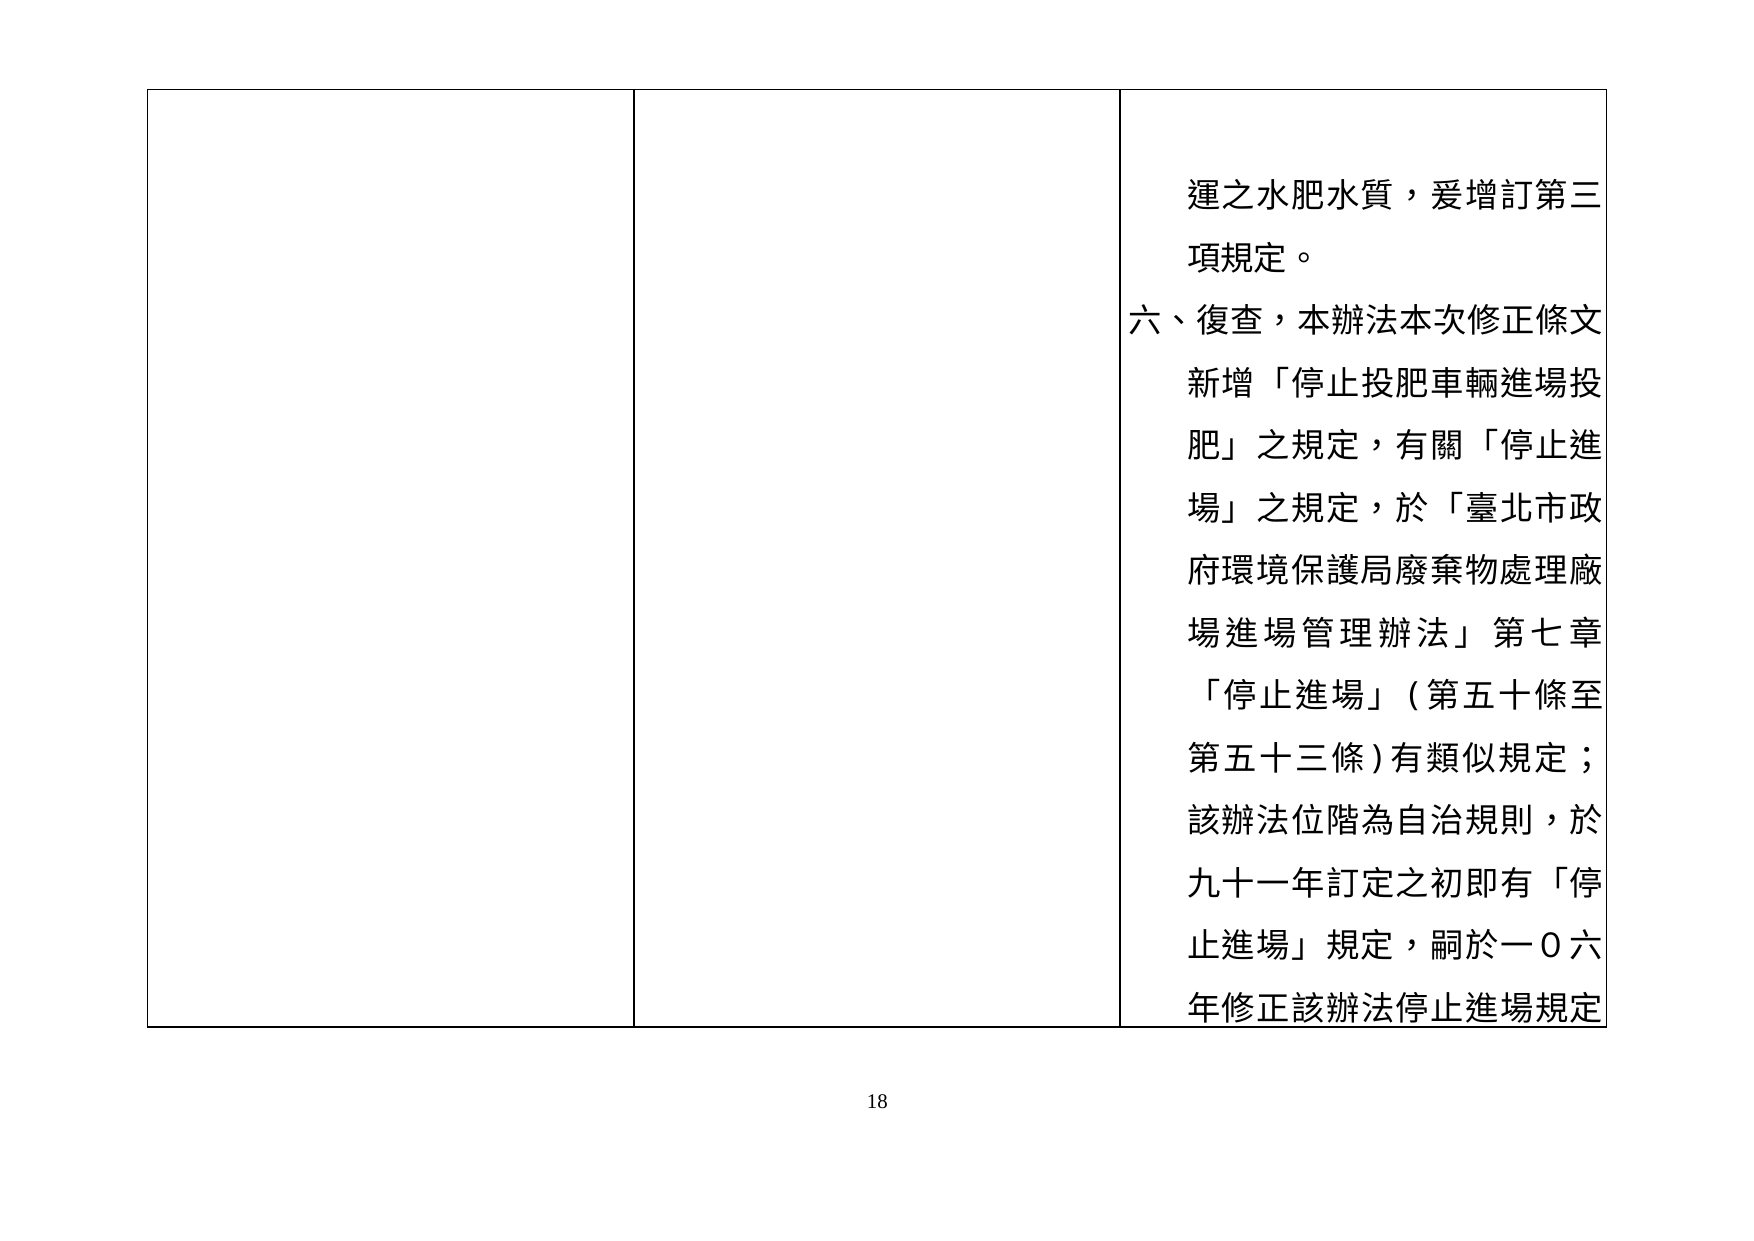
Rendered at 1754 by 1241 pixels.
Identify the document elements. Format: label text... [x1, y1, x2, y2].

table_cell 運之水肥水質，爰增訂第三項規定。 六、復查，本辦法本次修正條文新增「停止投肥車輛進場投肥」之規定，有關「停止進場」之規定，於「臺北市政府環境保護局廢棄物處理廠場進場管理辦法」第七章「停止進場」(第五十條至第五十三條)有類似規定；該辦法位階為自治規則，於九十一年訂定之初即有「停止進場」規定，嗣於一０六年修正該辦法停止進場規定 [1121, 90, 1606, 1026]
table_cell [635, 90, 1119, 1026]
table_cell [148, 90, 633, 1026]
